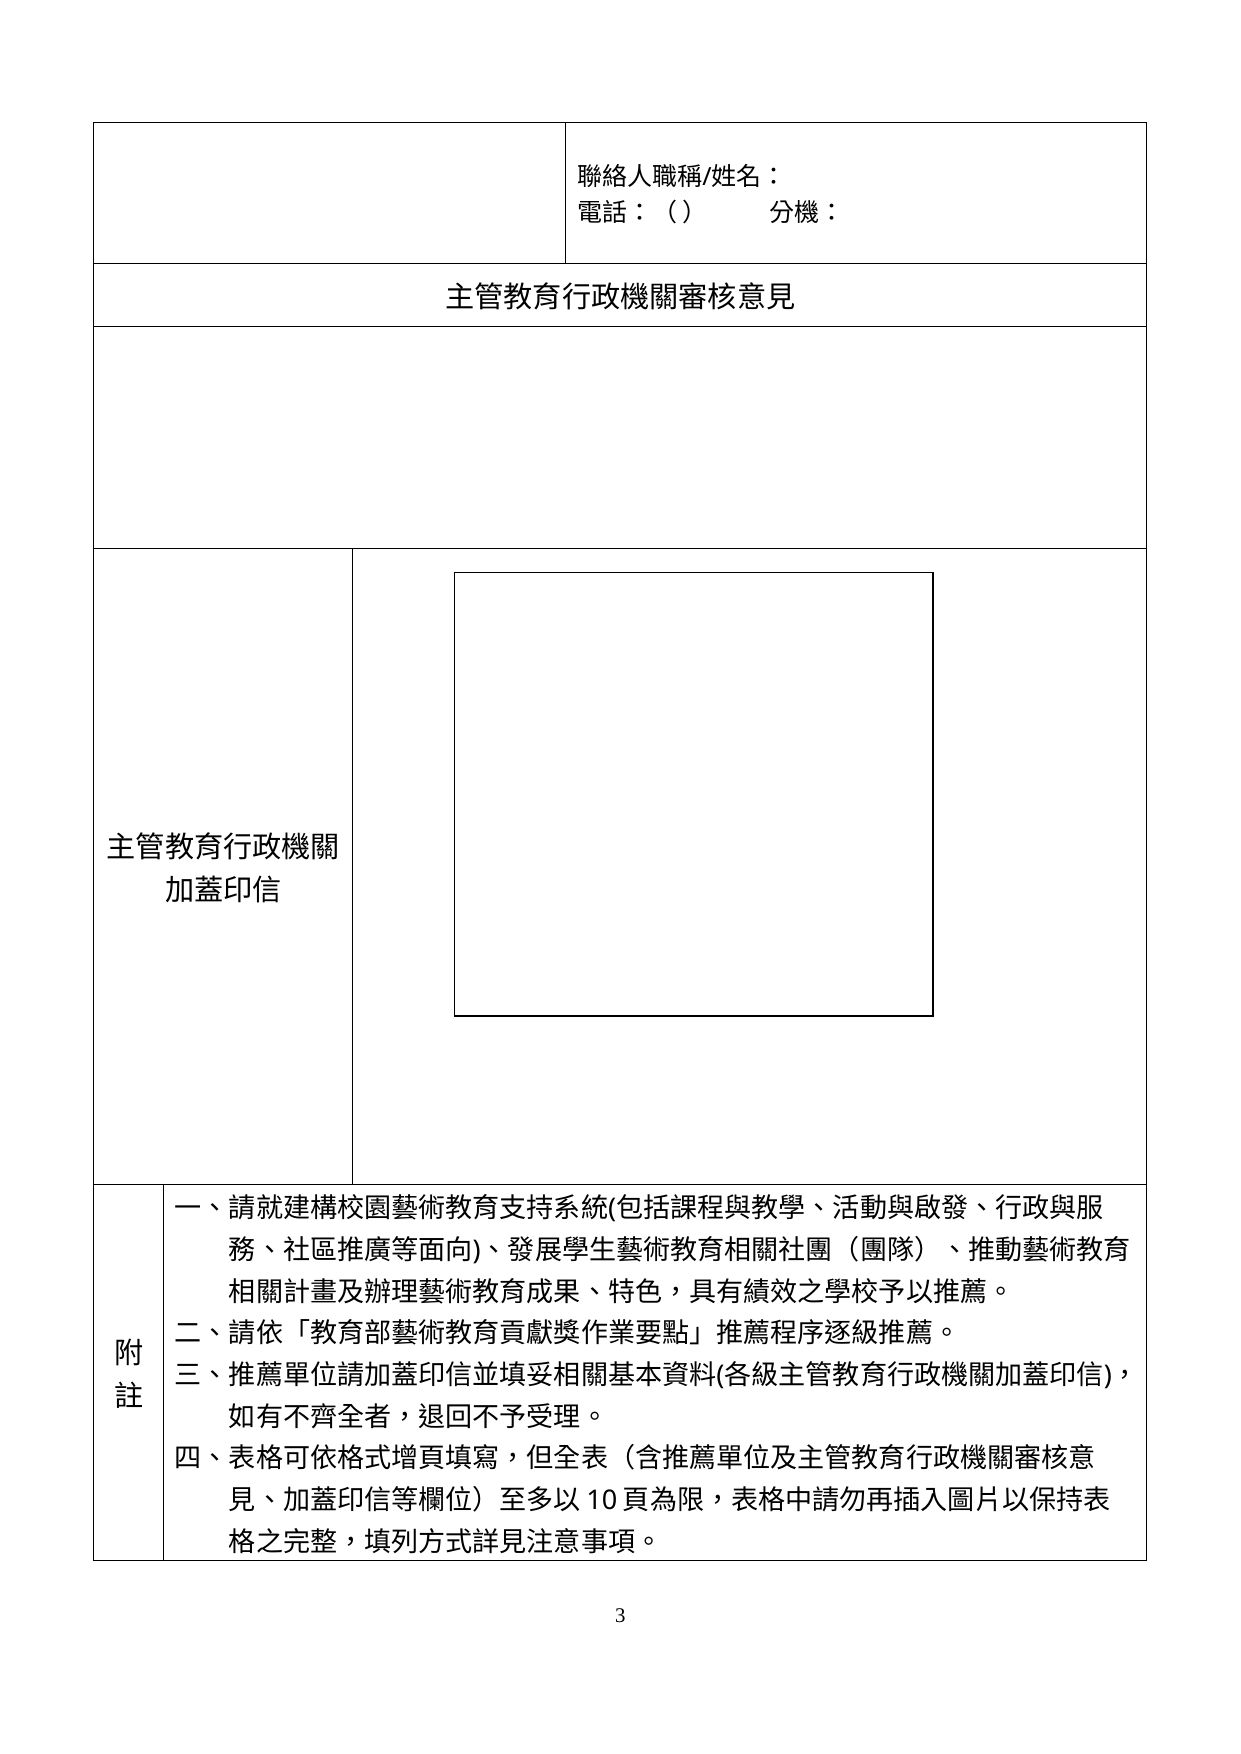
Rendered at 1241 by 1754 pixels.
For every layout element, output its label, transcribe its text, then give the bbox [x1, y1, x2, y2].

table_cell 附註 [94, 1185, 163, 1559]
table_cell [94, 327, 1146, 548]
table_cell 聯絡人職稱/姓名： 電話：（ ） 分機： [566, 123, 1146, 263]
table_cell 一、請就建構校園藝術教育支持系統(包括課程與教學、活動與啟發、行政與服務、社區推廣等面向)、發展學生藝術教育相關社團（團隊）、推動藝術教育相關計畫及辦理藝術教育成果、特色，具有績效之學校予以推薦。 二、請依「教育部藝術教育貢獻獎作業要點」推薦程序逐級推薦。 三、推薦單位請加蓋印信並填妥相關基本資料(各級主管教育行政機關加蓋印信)，如有不齊全者，退回不予受理。 四、表格可依格式增頁填寫，但全表（含推薦單位及主管教育行政機關審核意見、加蓋印信等欄位）至多以10頁為限，表格中請勿再插入圖片以保持表格之完整，填列方式詳見注意事項。 [164, 1185, 1146, 1559]
table_cell [353, 549, 1146, 1183]
table_cell 主管教育行政機關加蓋印信 [94, 549, 352, 1183]
table_cell [94, 123, 565, 263]
table_cell 主管教育行政機關審核意見 [94, 264, 1146, 326]
